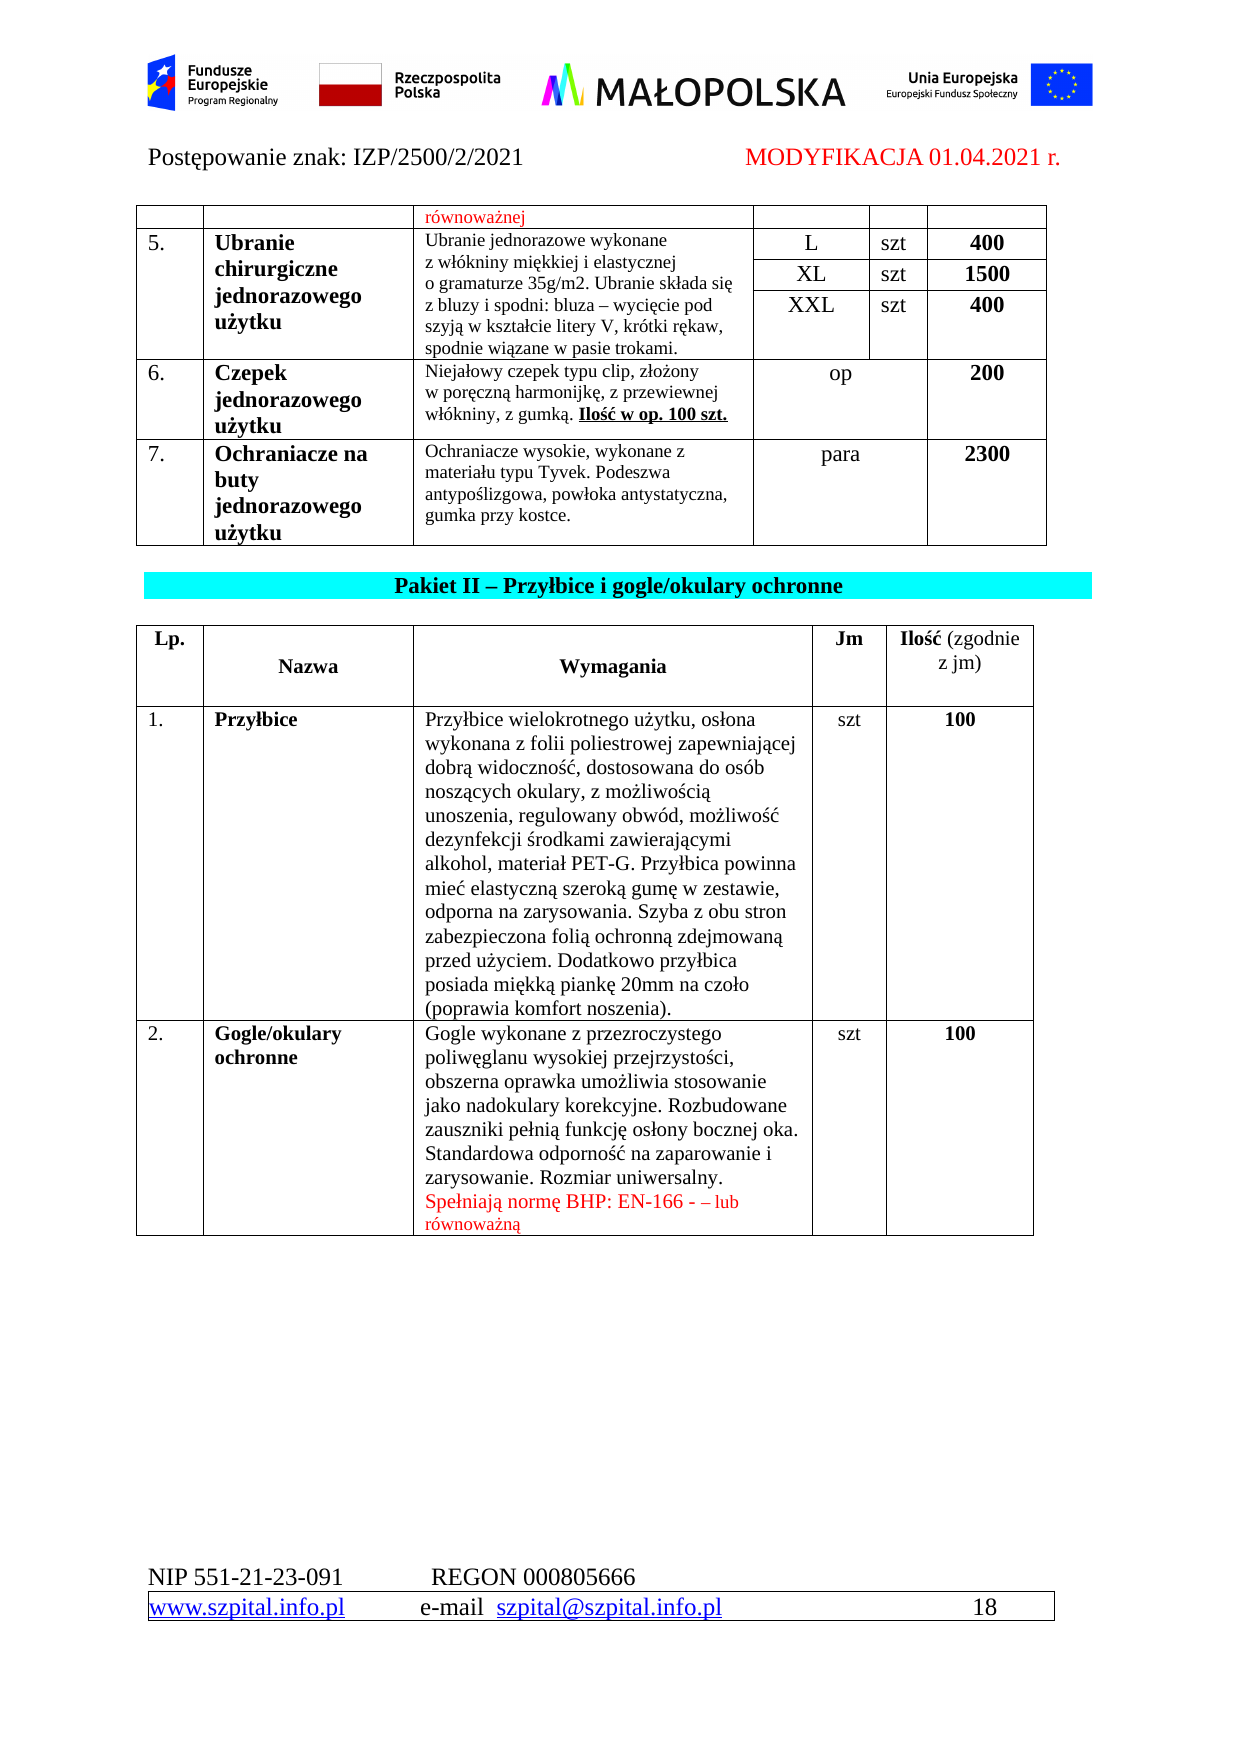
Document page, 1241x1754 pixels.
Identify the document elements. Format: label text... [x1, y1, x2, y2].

table_cell Gogle wykonane z przezroczystego poliwęglanu wysokiej przejrzystości, obszerna oprawka umożliwia stosowanie jako nadokulary korekcyjne. Rozbudowane zauszniki pełnią funkcję osłony bocznej oka. Standardowa odporność na zaparowanie i zarysowanie. Rozmiar uniwersalny. Spełniają normę BHP: EN-166 - – lub równoważną [414, 1021, 812, 1235]
table_cell para [754, 440, 927, 545]
table_cell Przyłbice [204, 707, 413, 1020]
table_cell 400 [928, 291, 1046, 358]
table_cell Ochraniacze wysokie, wykonane z materiału typu Tyvek. Podeszwa antypoślizgowa, powłoka antystatyczna, gumka przy kostce. [414, 440, 753, 545]
table_cell 2300 [928, 440, 1046, 545]
table_cell L [754, 229, 869, 259]
table_cell [928, 206, 1046, 228]
table_cell Niejałowy czepek typu clip, złożony w poręczną harmonijkę, z przewiewnej włókniny, z gumką. Ilość w op. 100 szt. [414, 360, 753, 438]
table_cell szt [870, 260, 927, 290]
table_cell Ochraniacze na buty jednorazowego użytku [204, 440, 413, 545]
table_header Ilość (zgodnie z jm) [887, 626, 1033, 706]
table_header Jm [813, 626, 886, 706]
table_cell 1. [137, 707, 203, 1020]
table_cell Przyłbice wielokrotnego użytku, osłona wykonana z folii poliestrowej zapewniającej dobrą widoczność, dostosowana do osób noszących okulary, z możliwością unoszenia, regulowany obwód, możliwość dezynfekcji środkami zawierającymi alkohol, materiał PET-G. Przyłbica powinna mieć elastyczną szeroką gumę w zestawie, odporna na zarysowania. Szyba z obu stron zabezpieczona folią ochronną zdejmowaną przed użyciem. Dodatkowo przyłbica posiada miękką piankę 20mm na czoło (poprawia komfort noszenia). [414, 707, 812, 1020]
table_cell [754, 206, 869, 228]
table_header Lp. [137, 626, 203, 706]
table_cell Ubranie jednorazowe wykonane z włókniny miękkiej i elastycznej o gramaturze 35g/m2. Ubranie składa się z bluzy i spodni: bluza – wycięcie pod szyją w kształcie litery V, krótki rękaw, spodnie wiązane w pasie trokami. [414, 229, 753, 358]
table_cell 100 [887, 1021, 1033, 1235]
table_cell op [754, 360, 927, 438]
table_cell [870, 206, 927, 228]
table_cell Ubranie chirurgiczne jednorazowego użytku [204, 229, 413, 358]
table_cell 7. [137, 440, 203, 545]
table_header Nazwa [204, 626, 413, 706]
table_cell 200 [928, 360, 1046, 438]
table_cell XXL [754, 291, 869, 358]
table_cell [204, 206, 413, 228]
table_cell szt [813, 1021, 886, 1235]
table_cell szt [870, 291, 927, 358]
table_cell 1500 [928, 260, 1046, 290]
table_cell 400 [928, 229, 1046, 259]
table_cell 100 [887, 707, 1033, 1020]
table_cell Czepek jednorazowego użytku [204, 360, 413, 438]
table_cell równoważnej [414, 206, 753, 228]
table_header Wymagania [414, 626, 812, 706]
table_cell 2. [137, 1021, 203, 1235]
table_cell szt [813, 707, 886, 1020]
table_cell 6. [137, 360, 203, 438]
table_cell XL [754, 260, 869, 290]
text Pakiet II – Przyłbice i gogle/okulary ochronne [144, 572, 1092, 599]
table_cell 5. [137, 229, 203, 358]
table_cell Gogle/okulary ochronne [204, 1021, 413, 1235]
table_cell [137, 206, 203, 228]
table_cell szt [870, 229, 927, 259]
